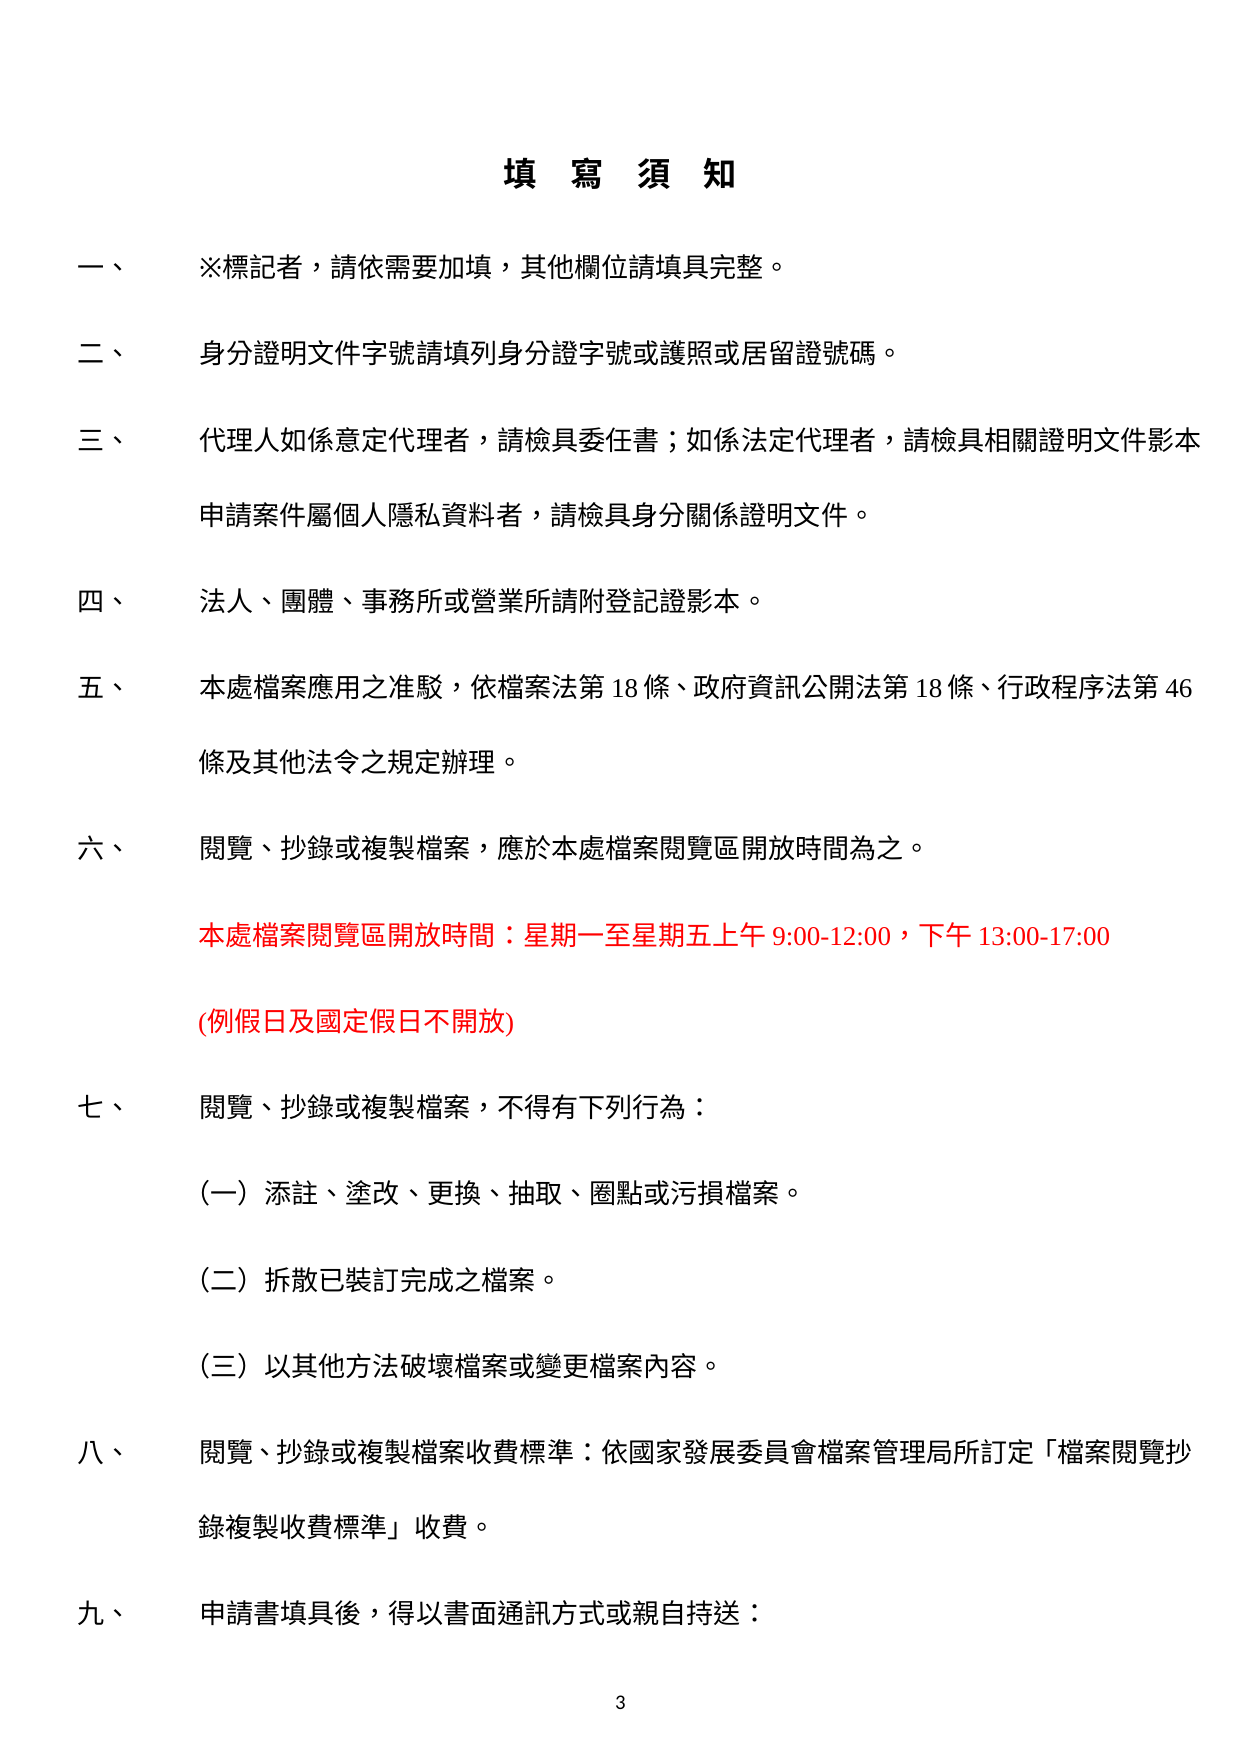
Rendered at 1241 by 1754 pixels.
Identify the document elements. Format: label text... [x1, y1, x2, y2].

text 本處檔案閱覽區開放時間：星期一至星期五上午9:00-12:00，下午13:00-17:00 [198, 896, 1192, 971]
list 閱覽、抄錄或複製檔案，不得有下列行為： [77, 1068, 1192, 1143]
text 填 寫 須 知 [124, 134, 1116, 209]
text （二）拆散已裝訂完成之檔案。 [183, 1241, 1116, 1316]
text （三）以其他方法破壞檔案或變更檔案內容。 [183, 1327, 1116, 1402]
list ※標記者，請依需要加填，其他欄位請填具完整。 [77, 228, 1192, 303]
list 申請書填具後，得以書面通訊方式或親自持送： [77, 1574, 1192, 1649]
list 身分證明文件字號請填列身分證字號或護照或居留證號碼。 [77, 314, 1192, 389]
list 代理人如係意定代理者，請檢具委任書；如係法定代理者，請檢具相關證明文件影本。申請案件屬個人隱私資料者，請檢具身分關係證明文件。 [77, 401, 1196, 551]
list 法人、團體、事務所或營業所請附登記證影本。 [77, 562, 1192, 637]
list 閱覽、抄錄或複製檔案收費標準：依國家發展委員會檔案管理局所訂定「檔案閱覽抄錄複製收費標準」收費。 [77, 1413, 1192, 1563]
text (例假日及國定假日不開放) [198, 982, 1192, 1057]
list 本處檔案應用之准駁，依檔案法第18條、政府資訊公開法第18條、行政程序法第46條及其他法令之規定辦理。 [77, 648, 1192, 798]
text （一）添註、塗改、更換、抽取、圈點或污損檔案。 [183, 1154, 1116, 1229]
list 閱覽、抄錄或複製檔案，應於本處檔案閱覽區開放時間為之。 [77, 809, 1192, 884]
